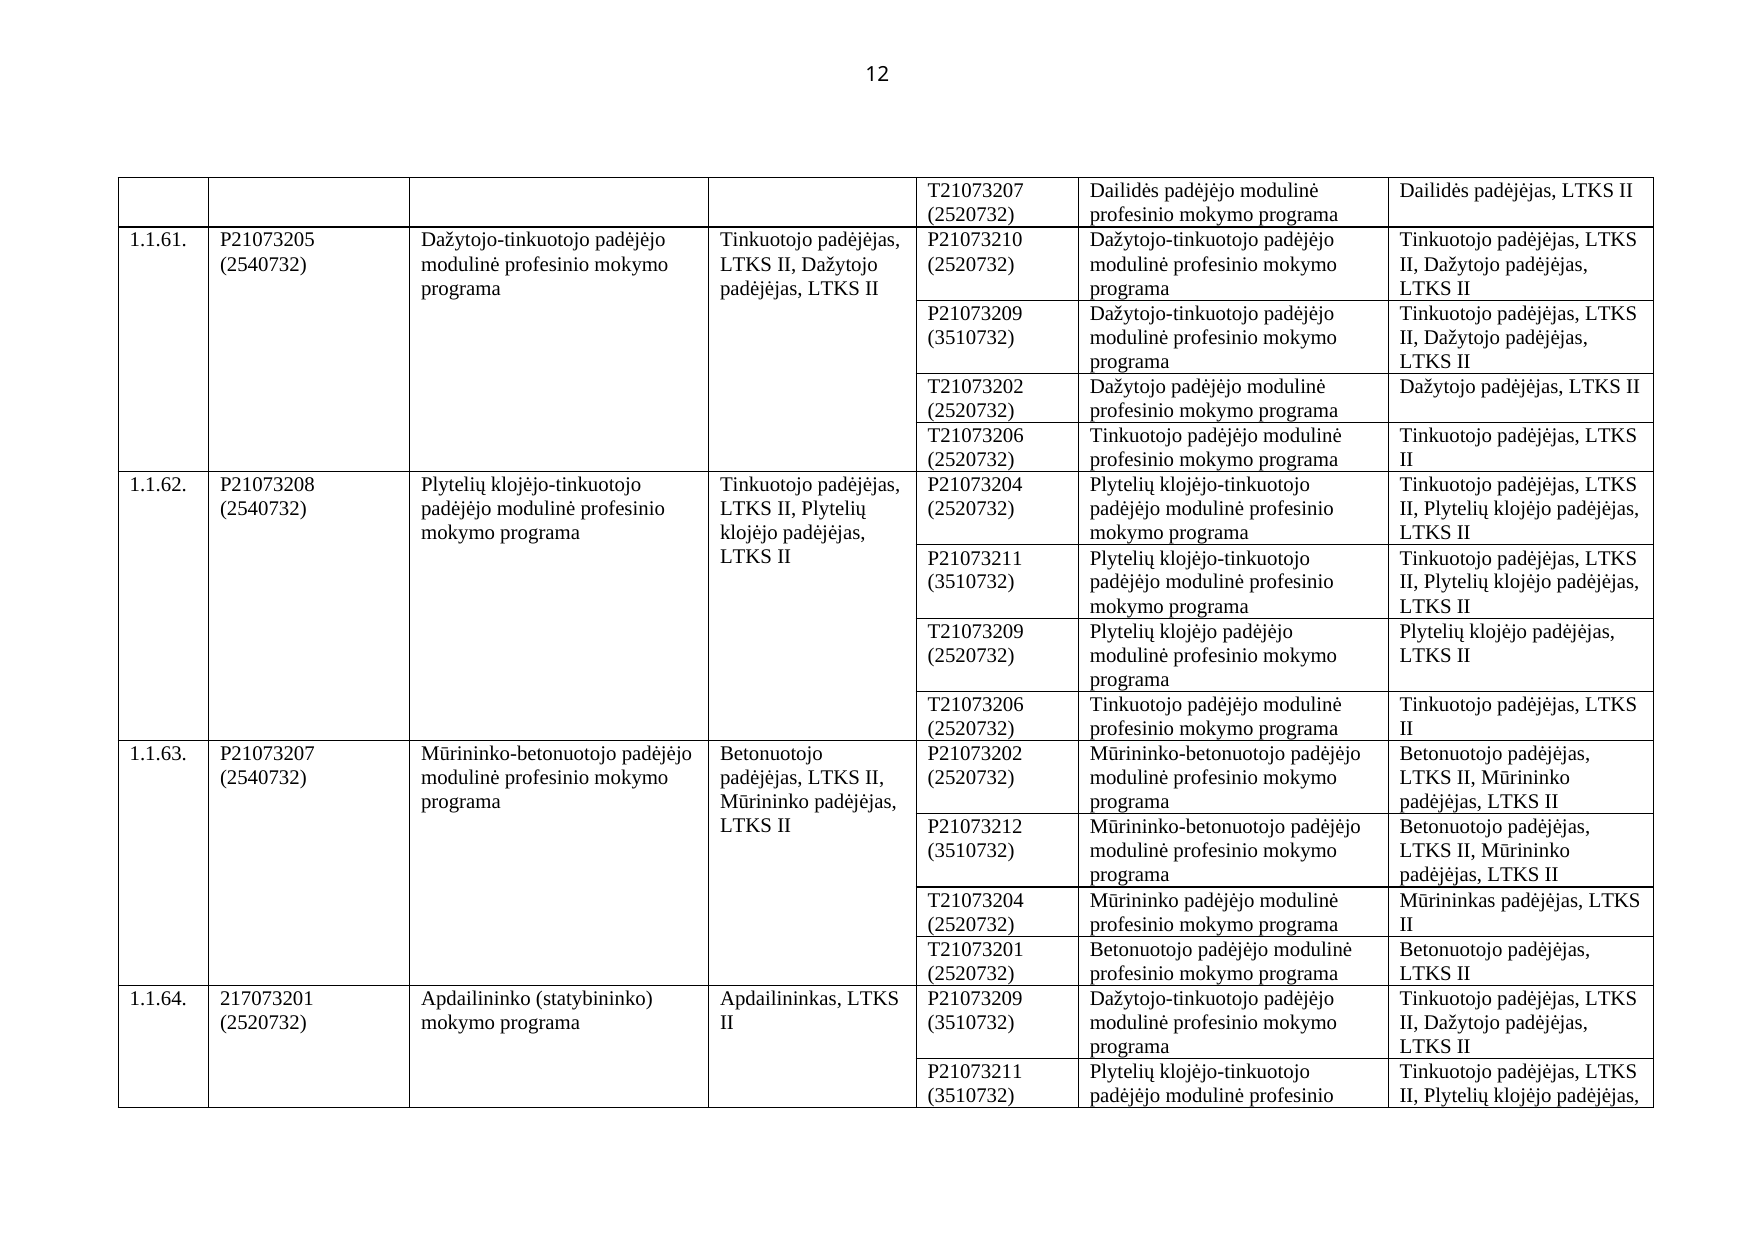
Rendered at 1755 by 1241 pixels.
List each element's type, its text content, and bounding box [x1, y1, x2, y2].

table_cell Tinkuotojo padėjėjas, LTKS II, Plytelių klojėjo padėjėjas, LTKS II [1389, 472, 1653, 544]
table_cell T21073209 (2520732) [917, 619, 1078, 691]
table_cell P21073204 (2520732) [917, 472, 1078, 544]
table_cell Dažytojo padėjėjo modulinė profesinio mokymo programa [1079, 374, 1388, 422]
table_cell Betonuotojo padėjėjas, LTKS II, Mūrininko padėjėjas, LTKS II [1389, 741, 1653, 813]
table_cell Tinkuotojo padėjėjas, LTKS II, Plytelių klojėjo padėjėjas, LTKS II [1389, 545, 1653, 618]
table_cell Tinkuotojo padėjėjas, LTKS II [1389, 692, 1653, 740]
table_cell Tinkuotojo padėjėjas, LTKS II, Dažytojo padėjėjas, LTKS II [1389, 301, 1653, 373]
table_cell P21073202 (2520732) [917, 741, 1078, 813]
table_cell Dažytojo-tinkuotojo padėjėjo modulinė profesinio mokymo programa [1079, 986, 1388, 1058]
table_cell 1.1.63. [119, 741, 208, 985]
table_cell [709, 178, 916, 226]
table_cell Plytelių klojėjo-tinkuotojo padėjėjo modulinė profesinio [1079, 1059, 1388, 1107]
table_cell P21073212 (3510732) [917, 814, 1078, 886]
table_cell P21073210 (2520732) [917, 228, 1078, 299]
table_cell Apdailininkas, LTKS II [709, 986, 916, 1107]
table_cell Betonuotojo padėjėjas, LTKS II [1389, 937, 1653, 985]
table_cell Dažytojo padėjėjas, LTKS II [1389, 374, 1653, 422]
table_cell Dailidės padėjėjo modulinė profesinio mokymo programa [1079, 178, 1388, 226]
table_cell Dažytojo-tinkuotojo padėjėjo modulinė profesinio mokymo programa [1079, 228, 1388, 299]
table_cell Plytelių klojėjo-tinkuotojo padėjėjo modulinė profesinio mokymo programa [1079, 545, 1388, 618]
table_cell Mūrininko padėjėjo modulinė profesinio mokymo programa [1079, 888, 1388, 936]
table_cell [410, 178, 708, 226]
table_cell P21073207 (2540732) [209, 741, 409, 985]
table_cell Tinkuotojo padėjėjas, LTKS II, Plytelių klojėjo padėjėjas, LTKS II [709, 472, 916, 740]
table_cell T21073207 (2520732) [917, 178, 1078, 226]
table_cell P21073205 (2540732) [209, 228, 409, 471]
table_cell Tinkuotojo padėjėjas, LTKS II, Dažytojo padėjėjas, LTKS II [1389, 986, 1653, 1058]
table_cell Tinkuotojo padėjėjas, LTKS II, Dažytojo padėjėjas, LTKS II [1389, 228, 1653, 299]
table_cell Dailidės padėjėjas, LTKS II [1389, 178, 1653, 226]
table_cell 1.1.62. [119, 472, 208, 740]
table_cell Plytelių klojėjo padėjėjo modulinė profesinio mokymo programa [1079, 619, 1388, 691]
table_cell Plytelių klojėjo-tinkuotojo padėjėjo modulinė profesinio mokymo programa [1079, 472, 1388, 544]
table_cell P21073208 (2540732) [209, 472, 409, 740]
table_cell T21073202 (2520732) [917, 374, 1078, 422]
table_cell Tinkuotojo padėjėjas, LTKS II, Dažytojo padėjėjas, LTKS II [709, 228, 916, 471]
table_cell T21073206 (2520732) [917, 423, 1078, 471]
table_cell Plytelių klojėjo-tinkuotojo padėjėjo modulinė profesinio mokymo programa [410, 472, 708, 740]
table_cell Mūrininko-betonuotojo padėjėjo modulinė profesinio mokymo programa [1079, 814, 1388, 886]
table_cell T21073204 (2520732) [917, 888, 1078, 936]
table_cell Plytelių klojėjo padėjėjas, LTKS II [1389, 619, 1653, 691]
table_cell Tinkuotojo padėjėjo modulinė profesinio mokymo programa [1079, 692, 1388, 740]
table_cell 217073201 (2520732) [209, 986, 409, 1107]
table_cell [119, 178, 208, 226]
table_cell Betonuotojo padėjėjas, LTKS II, Mūrininko padėjėjas, LTKS II [709, 741, 916, 985]
table_cell 1.1.64. [119, 986, 208, 1107]
table_cell Betonuotojo padėjėjas, LTKS II, Mūrininko padėjėjas, LTKS II [1389, 814, 1653, 886]
table_cell [209, 178, 409, 226]
table_cell Tinkuotojo padėjėjas, LTKS II [1389, 423, 1653, 471]
table_cell Mūrininko-betonuotojo padėjėjo modulinė profesinio mokymo programa [1079, 741, 1388, 813]
table_cell Tinkuotojo padėjėjas, LTKS II, Plytelių klojėjo padėjėjas, [1389, 1059, 1653, 1107]
table_cell P21073209 (3510732) [917, 986, 1078, 1058]
table_cell P21073209 (3510732) [917, 301, 1078, 373]
table_cell 1.1.61. [119, 228, 208, 471]
table_cell Tinkuotojo padėjėjo modulinė profesinio mokymo programa [1079, 423, 1388, 471]
table_cell P21073211 (3510732) [917, 1059, 1078, 1107]
table_cell P21073211 (3510732) [917, 545, 1078, 618]
table_cell Apdailininko (statybininko) mokymo programa [410, 986, 708, 1107]
table_cell T21073206 (2520732) [917, 692, 1078, 740]
table_cell Betonuotojo padėjėjo modulinė profesinio mokymo programa [1079, 937, 1388, 985]
table_cell Mūrininko-betonuotojo padėjėjo modulinė profesinio mokymo programa [410, 741, 708, 985]
table_cell T21073201 (2520732) [917, 937, 1078, 985]
table_cell Mūrininkas padėjėjas, LTKS II [1389, 888, 1653, 936]
table_cell Dažytojo-tinkuotojo padėjėjo modulinė profesinio mokymo programa [410, 228, 708, 471]
table_cell Dažytojo-tinkuotojo padėjėjo modulinė profesinio mokymo programa [1079, 301, 1388, 373]
